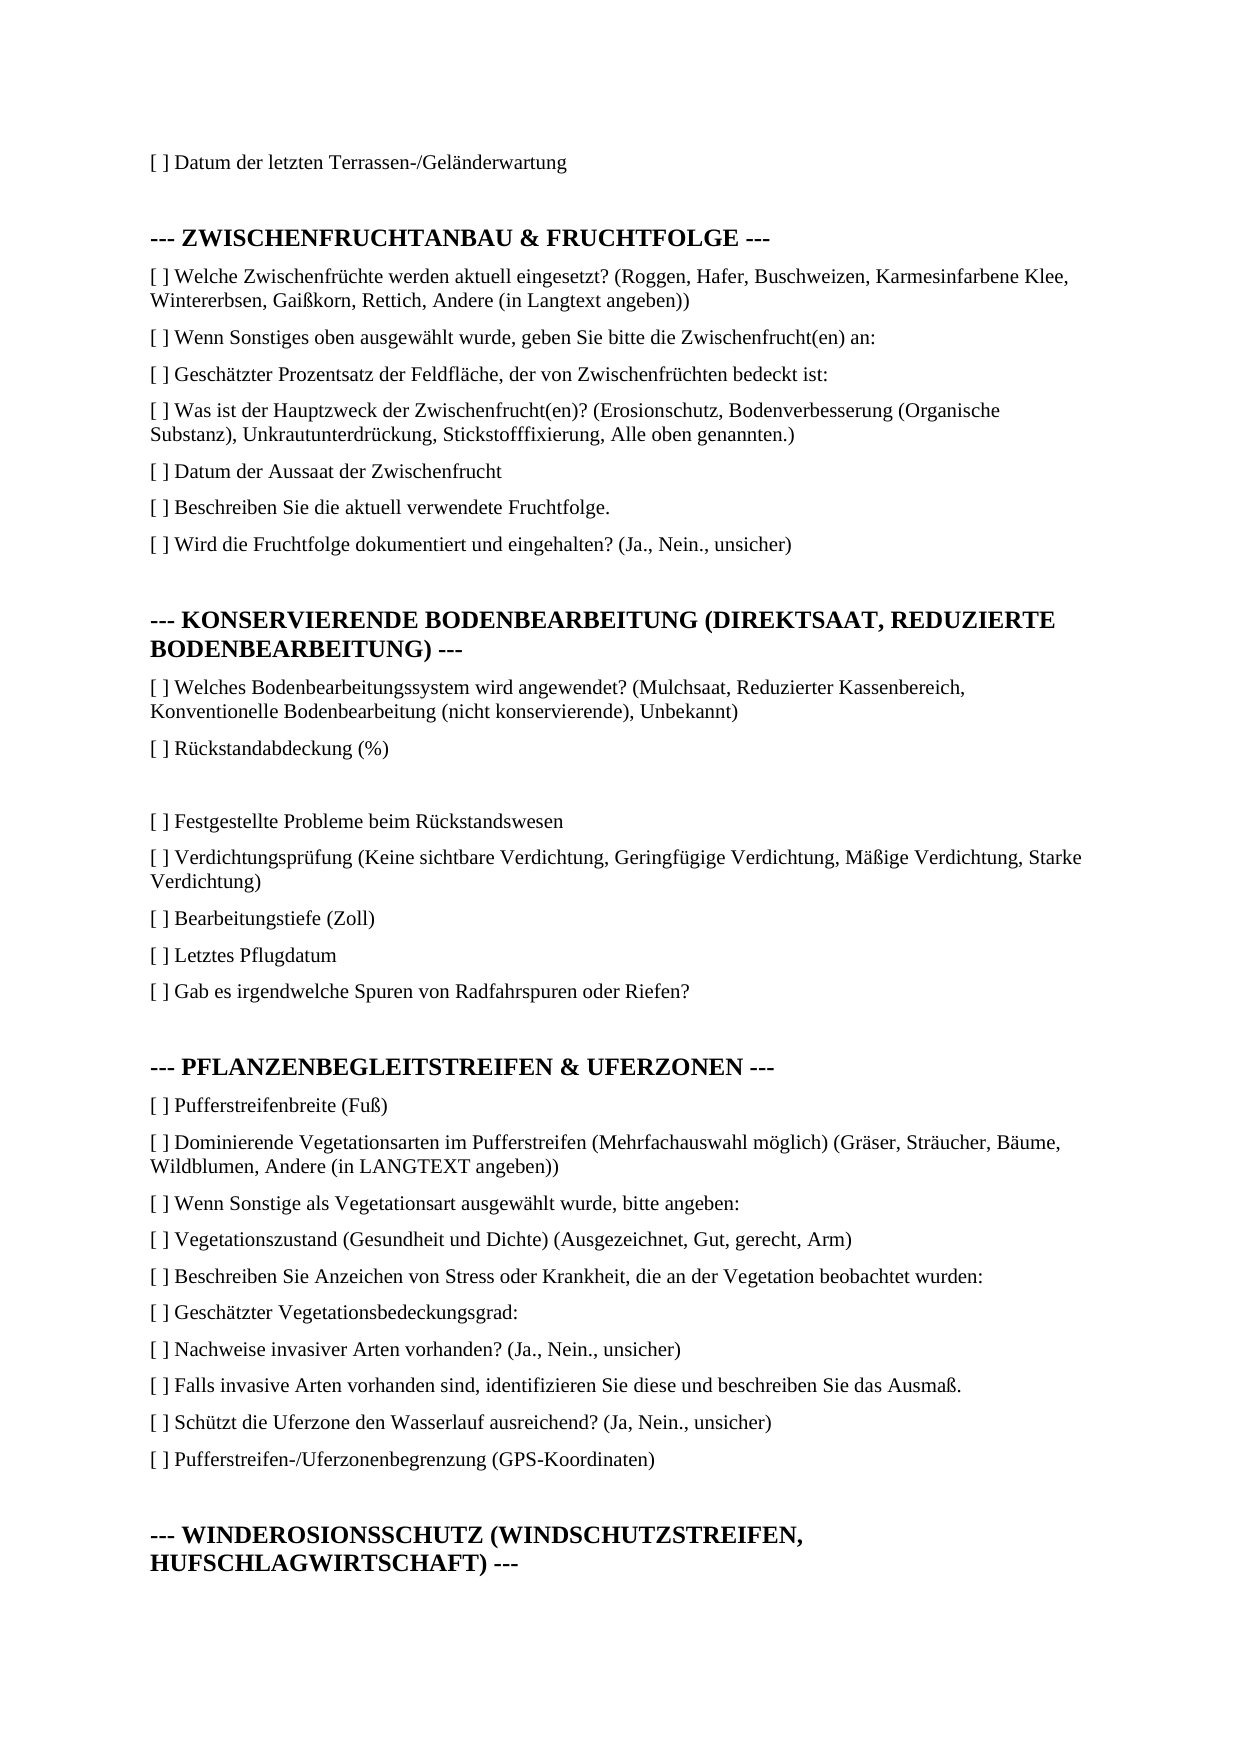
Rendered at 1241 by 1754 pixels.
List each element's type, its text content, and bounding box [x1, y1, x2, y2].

text [ ] Was ist der Hauptzweck der Zwischenfrucht(en)? (Erosion­schutz, Bodenverbesserung (Organische Substanz), Unkrautunterdrückung, Stickstofffixierung, Alle oben genannten.) [150, 398, 1090, 446]
text [ ] Schützt die Uferzone den Wasserlauf ausreichend? (Ja, Nein., unsicher) [150, 1410, 1090, 1434]
text --- PFLANZENBEGLEITSTREIFEN & UFERZONEN --- [150, 1052, 1090, 1081]
text [ ] Rückstandabdeckung (%) [150, 736, 1090, 760]
text [ ] Welche Zwischenfrüchte werden aktuell eingesetzt? (Roggen, Hafer, Buschweizen, Karmesinfarbene Klee, Wintererbsen, Gaißkorn, Rettich, Andere (in Langtext angeben)) [150, 264, 1090, 312]
text [ ] Letztes Pflugdatum [150, 942, 1090, 967]
text [ ] Beschreiben Sie die aktuell verwendete Fruchtfolge. [150, 495, 1090, 519]
text [ ] Datum der letzten Terrassen-/Geländerwartung [150, 150, 1090, 174]
text --- WINDEROSIONSSCHUTZ (WINDSCHUTZSTREIFEN, HUFSCHLAGWIRTSCHAFT) --- [150, 1520, 1090, 1577]
text [ ] Bearbeitungstiefe (Zoll) [150, 906, 1090, 930]
text --- KONSERVIERENDE BODENBEARBEITUNG (DIREKTSAAT, REDUZIERTE BODENBEARBEITUNG) --- [150, 605, 1090, 662]
text [ ] Wenn Sonstiges oben ausgewählt wurde, geben Sie bitte die Zwischenfrucht(en) an: [150, 325, 1090, 349]
text --- ZWISCHENFRUCHTANBAU & FRUCHTFOLGE --- [150, 223, 1090, 252]
text [ ] Geschätzter Vegetationsbedeckungsgrad: [150, 1300, 1090, 1324]
text [ ] Beschreiben Sie Anzeichen von Stress oder Krankheit, die an der Vegetation beobachtet wurden: [150, 1264, 1090, 1288]
text [ ] Datum der Aussaat der Zwischenfrucht [150, 459, 1090, 483]
text [ ] Pufferstreifen-/Uferzonenbegrenzung (GPS-Koordinaten) [150, 1447, 1090, 1471]
text [ ] Pufferstreifenbreite (Fuß) [150, 1093, 1090, 1117]
text [ ] Wenn Sonstige als Vegetationsart ausgewählt wurde, bitte angeben: [150, 1191, 1090, 1215]
text [ ] Gab es irgendwelche Spuren von Radfahrspuren oder Riefen? [150, 979, 1090, 1003]
text [ ] Vegetationszustand (Gesundheit und Dichte) (Ausgezeichnet, Gut, gerecht, Arm) [150, 1227, 1090, 1251]
text [ ] Dominierende Vegetationsarten im Pufferstreifen (Mehrfachauswahl möglich) (Gräser, Sträucher, Bäume, Wildblumen, Andere (in LANGTEXT angeben)) [150, 1130, 1090, 1178]
text [ ] Welches Bodenbearbeitungssystem wird angewendet? (Mulchsaat, Reduzierter Kassenbereich, Konventionelle Bodenbearbeitung (nicht konservierende), Unbekannt) [150, 675, 1090, 723]
text [ ] Geschätzter Prozentsatz der Feldfläche, der von Zwischenfrüchten bedeckt ist: [150, 362, 1090, 386]
text [ ] Falls invasive Arten vorhanden sind, identifizieren Sie diese und beschreiben Sie das Ausmaß. [150, 1373, 1090, 1397]
text [ ] Verdichtungsprüfung (Keine sichtbare Verdichtung, Geringfügige Verdichtung, Mäßige Verdichtung, Starke Verdichtung) [150, 845, 1090, 893]
text [ ] Festgestellte Probleme beim Rückstandswesen [150, 809, 1090, 833]
text [ ] Nachweise invasiver Arten vorhanden? (Ja., Nein., unsicher) [150, 1337, 1090, 1361]
text [ ] Wird die Fruchtfolge dokumentiert und eingehalten? (Ja., Nein., unsicher) [150, 532, 1090, 556]
